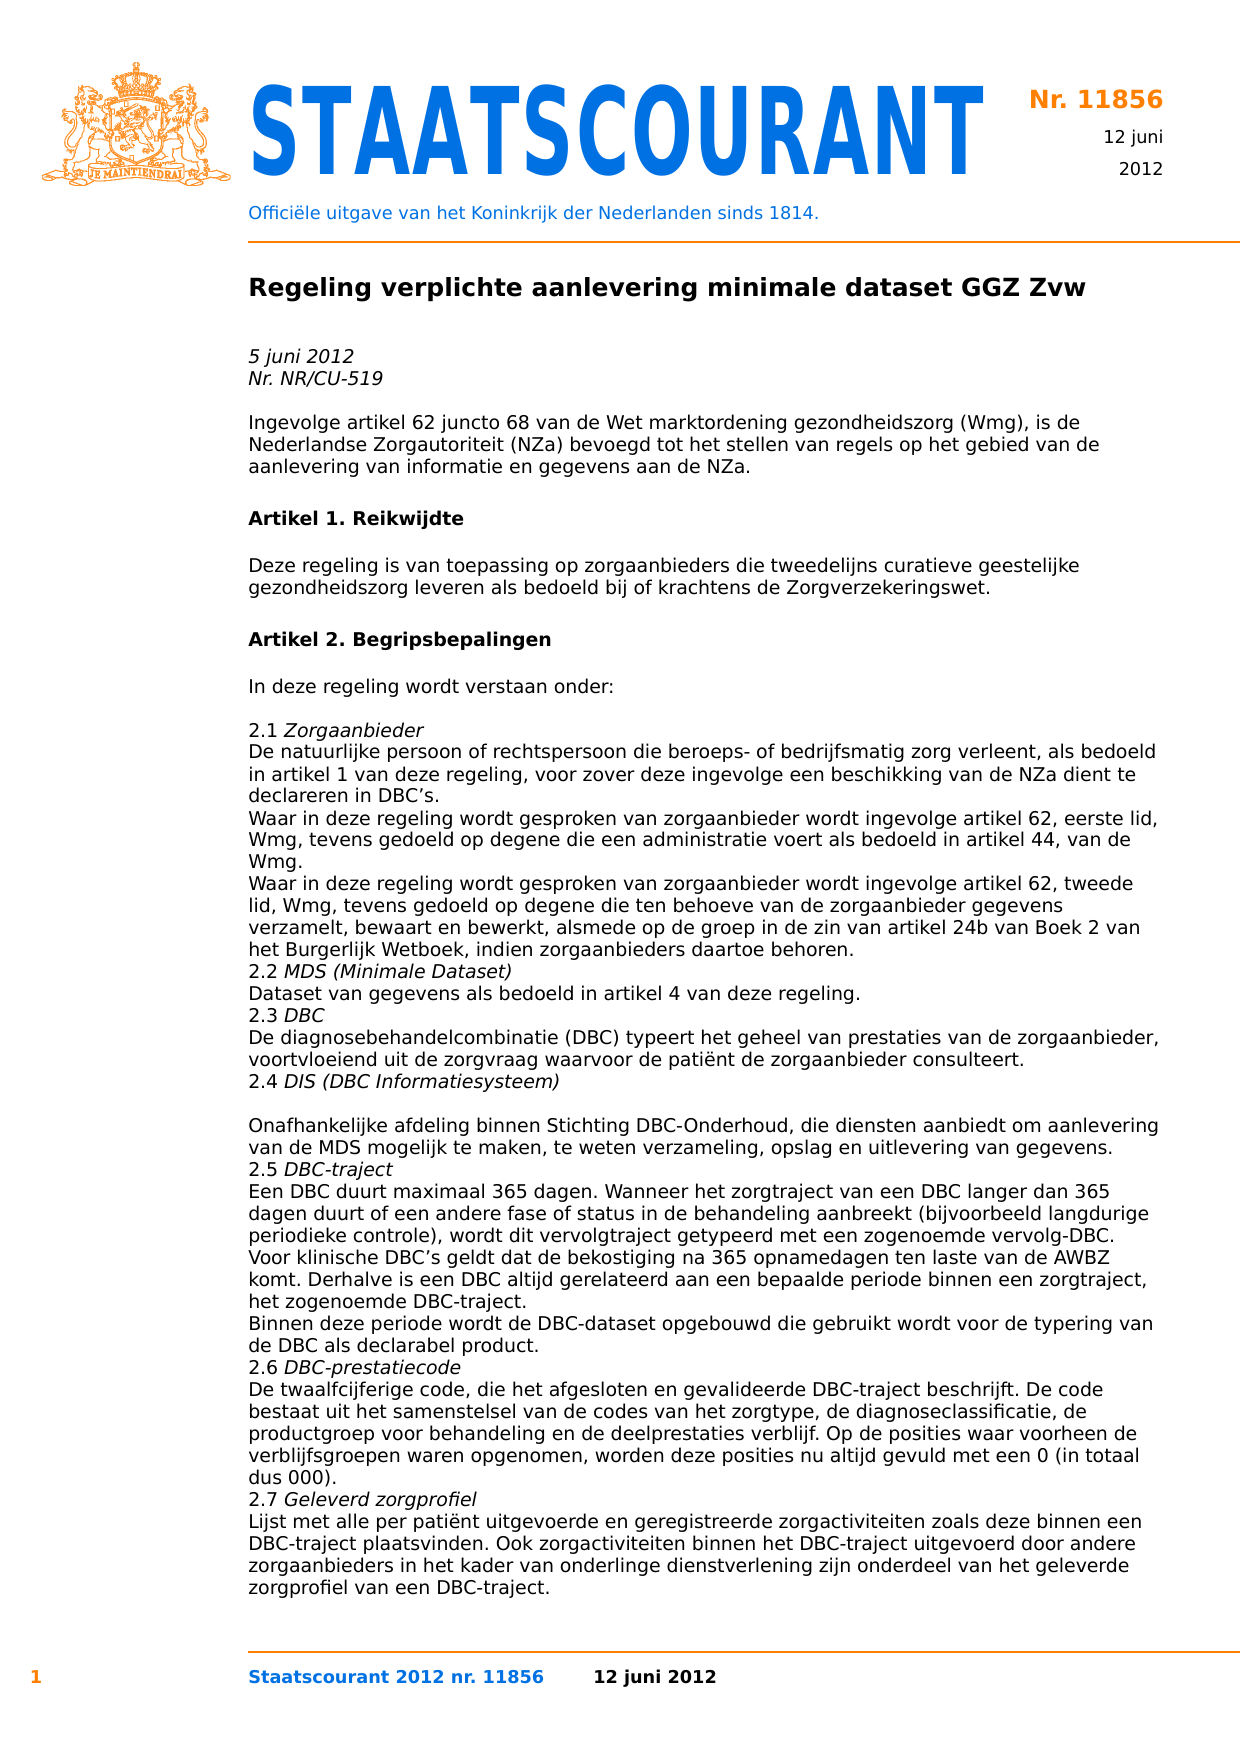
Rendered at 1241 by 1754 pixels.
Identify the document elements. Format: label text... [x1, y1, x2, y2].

table_header [25, 62, 248, 241]
text 2.6 DBC-prestatiecode [248, 1357, 1163, 1379]
text 2.1 Zorgaanbieder [248, 719, 1163, 741]
text De natuurlijke persoon of rechtspersoon die beroeps- of bedrijfsmatig zorg verleent, als bedoeld in artikel 1 van deze regeling, voor zover deze ingevolge een beschikking van de NZa dient te declareren in DBC’s. [248, 741, 1163, 807]
table_cell 12 juni [998, 121, 1240, 153]
text Waar in deze regeling wordt gesproken van zorgaanbieder wordt ingevolge artikel 62, tweede lid, Wmg, tevens gedoeld op degene die ten behoeve van de zorgaanbieder gegevens verzamelt, bewaart en bewerkt, alsmede op de groep in de zin van artikel 24b van Boek 2 van het Burgerlijk Wetboek, indien zorgaanbieders daartoe behoren. [248, 873, 1163, 961]
text De twaalfcijferige code, die het afgesloten en gevalideerde DBC-traject beschrijft. De code bestaat uit het samenstelsel van de codes van het zorgtype, de diagnoseclassificatie, de productgroep voor behandeling en de deelprestaties verblijf. Op de posities waar voorheen de verblijfsgroepen waren opgenomen, worden deze posities nu altijd gevuld met een 0 (in totaal dus 000). [248, 1379, 1163, 1489]
text 2.7 Geleverd zorgprofiel [248, 1489, 1163, 1511]
table_header STAATSCOURANT [248, 62, 998, 203]
text Nr. NR/CU-519 [248, 368, 1163, 390]
text Onafhankelijke afdeling binnen Stichting DBC-Onderhoud, die diensten aanbiedt om aanlevering van de MDS mogelijk te maken, te weten verzameling, opslag en uitlevering van gegevens. [248, 1115, 1163, 1159]
table_header Nr. 11856 [998, 62, 1240, 121]
text Waar in deze regeling wordt gesproken van zorgaanbieder wordt ingevolge artikel 62, eerste lid, Wmg, tevens gedoeld op degene die een administratie voert als bedoeld in artikel 44, van de Wmg. [248, 807, 1163, 873]
picture [41, 62, 231, 186]
text In deze regeling wordt verstaan onder: [248, 676, 1163, 698]
text Ingevolge artikel 62 juncto 68 van de Wet marktordening gezondheidszorg (Wmg), is de Nederlandse Zorgautoriteit (NZa) bevoegd tot het stellen van regels op het gebied van de aanlevering van informatie en gegevens aan de NZa. [248, 412, 1163, 478]
text 5 juni 2012 [248, 346, 1163, 368]
subtitle Regeling verplichte aanlevering minimale dataset GGZ Zvw [248, 273, 1163, 302]
text De diagnosebehandelcombinatie (DBC) typeert het geheel van prestaties van de zorgaanbieder, voortvloeiend uit de zorgvraag waarvoor de patiënt de zorgaanbieder consulteert. [248, 1027, 1163, 1071]
text Een DBC duurt maximaal 365 dagen. Wanneer het zorgtraject van een DBC langer dan 365 dagen duurt of een andere fase of status in de behandeling aanbreekt (bijvoorbeeld langdurige periodieke controle), wordt dit vervolgtraject getypeerd met een zogenoemde vervolg-DBC. [248, 1181, 1163, 1247]
text Voor klinische DBC’s geldt dat de bekostiging na 365 opnamedagen ten laste van de AWBZ komt. Derhalve is een DBC altijd gerelateerd aan een bepaalde periode binnen een zorgtraject, het zogenoemde DBC-traject. [248, 1247, 1163, 1313]
text 2.5 DBC-traject [248, 1159, 1163, 1181]
text 2.3 DBC [248, 1005, 1163, 1027]
text 2.4 DIS (DBC Informatiesysteem) [248, 1071, 1163, 1093]
text Deze regeling is van toepassing op zorgaanbieders die tweedelijns curatieve geestelijke gezondheidszorg leveren als bedoeld bij of krachtens de Zorgverzekeringswet. [248, 555, 1163, 599]
table_cell 2012 [998, 153, 1240, 203]
text Lijst met alle per patiënt uitgevoerde en geregistreerde zorgactiviteiten zoals deze binnen een DBC-traject plaatsvinden. Ook zorgactiviteiten binnen het DBC-traject uitgevoerd door andere zorgaanbieders in het kader van onderlinge dienstverlening zijn onderdeel van het geleverde zorgprofiel van een DBC-traject. [248, 1511, 1163, 1599]
table_cell Officiële uitgave van het Koninkrijk der Nederlanden sinds 1814. [248, 203, 1240, 241]
text Binnen deze periode wordt de DBC-dataset opgebouwd die gebruikt wordt voor de typering van de DBC als declarabel product. [248, 1313, 1163, 1357]
subtitle Artikel 2. Begripsbepalingen [248, 629, 1163, 651]
text 2.2 MDS (Minimale Dataset) [248, 961, 1163, 983]
subtitle Artikel 1. Reikwijdte [248, 508, 1163, 530]
text Dataset van gegevens als bedoeld in artikel 4 van deze regeling. [248, 983, 1163, 1005]
